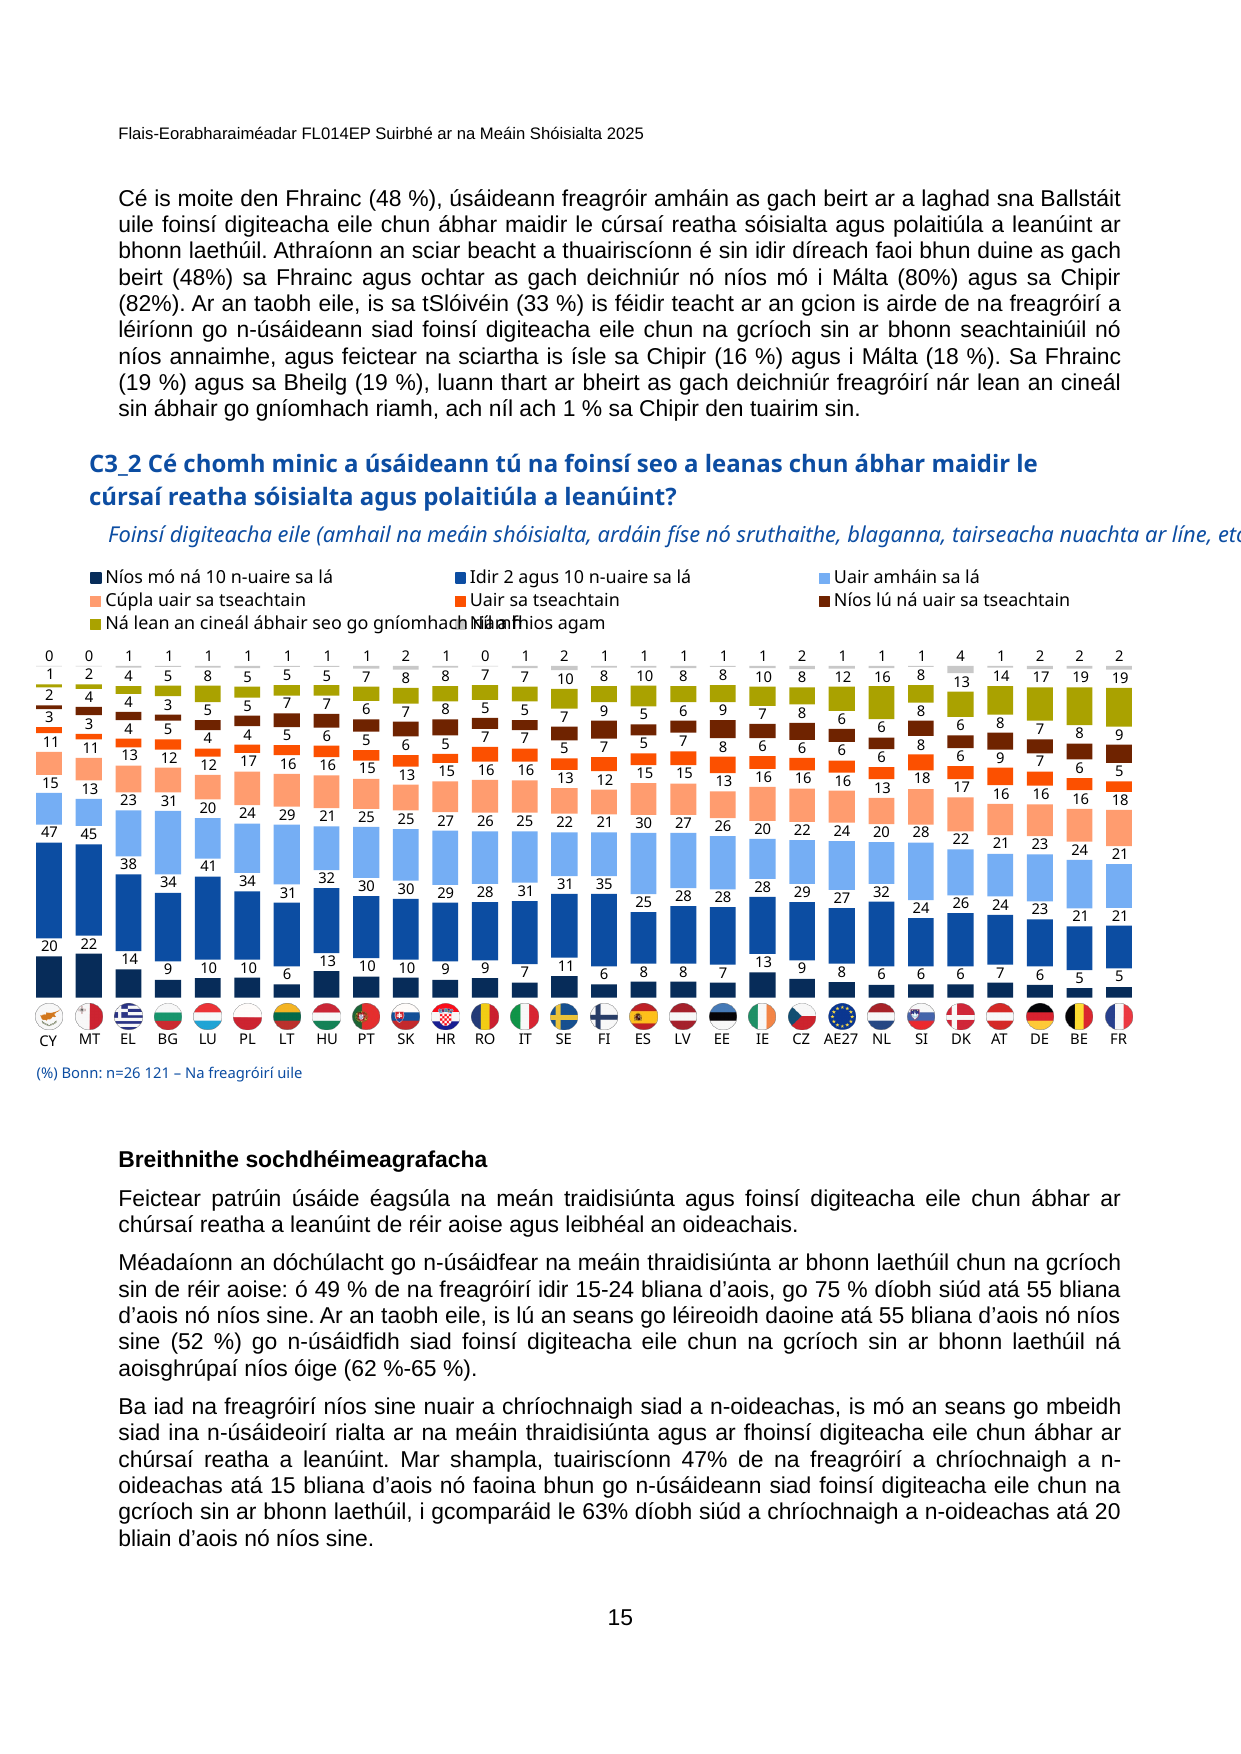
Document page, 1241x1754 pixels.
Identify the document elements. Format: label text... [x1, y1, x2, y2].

picture [114, 1003, 143, 1030]
picture [312, 1003, 341, 1030]
picture [193, 1003, 222, 1030]
text Cé is moite den Fhrainc (48 %), úsáideann freagróir amháin as gach beirt ar a laghad sna Ballstáit uile foinsí digiteacha eile chun ábhar maidir le cúrsaí reatha sóisialta agus polaitiúla a leanúint ar bhonn laethúil. Athraíonn an sciar beacht a thuairiscíonn é sin idir díreach faoi bhun duine as gach beirt (48%) sa Fhrainc agus ochtar as gach deichniúr nó níos mó i Málta (80%) agus sa Chipir (82%). Ar an taobh eile, is sa tSlóivéin (33 %) is féidir teacht ar an gcion is airde de na freagróirí a léiríonn go n-úsáideann siad foinsí digiteacha eile chun na gcríoch sin ar bhonn seachtainiúil nó níos annaimhe, agus feictear na sciartha is ísle sa Chipir (16 %) agus i Málta (18 %). Sa Fhrainc (19 %) agus sa Bheilg (19 %), luann thart ar bheirt as gach deichniúr freagróirí nár lean an cineál sin ábhair go gníomhach riamh, ach níl ach 1 % sa Chipir den tuairim sin. [118, 184, 1122, 422]
picture [35, 1003, 63, 1030]
picture [590, 1003, 618, 1030]
text Feictear patrúin úsáide éagsúla na meán traidisiúnta agus foinsí digiteacha eile chun ábhar ar chúrsaí reatha a leanúint de réir aoise agus leibhéal an oideachais. [118, 1185, 1122, 1237]
text Ba iad na freagróirí níos sine nuair a chríochnaigh siad a n-oideachas, is mó an seans go mbeidh siad ina n-úsáideoirí rialta ar na meáin thraidisiúnta agus ar fhoinsí digiteacha eile chun ábhar ar chúrsaí reatha a leanúint. Mar shampla, tuairiscíonn 47% de na freagróirí a chríochnaigh a n-oideachas atá 15 bliana d’aois nó faoina bhun go n-úsáideann siad foinsí digiteacha eile chun na gcríoch sin ar bhonn laethúil, i gcomparáid le 63% díobh siúd a chríochnaigh a n-oideachas atá 20 bliain d’aois nó níos sine. [118, 1393, 1122, 1551]
picture [946, 1003, 975, 1030]
picture [352, 1003, 380, 1030]
picture [233, 1003, 262, 1030]
picture [907, 1003, 935, 1030]
picture [709, 1003, 737, 1030]
picture [788, 1003, 816, 1030]
picture [867, 1003, 895, 1030]
picture [629, 1003, 658, 1030]
picture [669, 1003, 697, 1030]
picture [391, 1003, 420, 1030]
picture [550, 1003, 578, 1030]
picture [431, 1003, 460, 1030]
picture [1065, 1003, 1093, 1030]
picture [828, 1003, 856, 1030]
picture [154, 1003, 182, 1030]
text Méadaíonn an dóchúlacht go n-úsáidfear na meáin thraidisiúnta ar bhonn laethúil chun na gcríoch sin de réir aoise: ó 49 % de na freagróirí idir 15-24 bliana d’aois, go 75 % díobh siúd atá 55 bliana d’aois nó níos sine. Ar an taobh eile, is lú an seans go léireoidh daoine atá 55 bliana d’aois nó níos sine (52 %) go n-úsáidfidh siad foinsí digiteacha eile chun na gcríoch sin ar bhonn laethúil ná aoisghrúpaí níos óige (62 %-65 %). [118, 1249, 1122, 1381]
picture [75, 1003, 103, 1030]
picture [986, 1003, 1014, 1030]
text Breithnithe sochdhéimeagrafacha [118, 1146, 1122, 1173]
picture [748, 1003, 776, 1030]
picture [1105, 1003, 1133, 1030]
picture [1026, 1003, 1054, 1030]
picture [471, 1003, 499, 1030]
picture [273, 1003, 301, 1030]
picture [510, 1003, 539, 1030]
